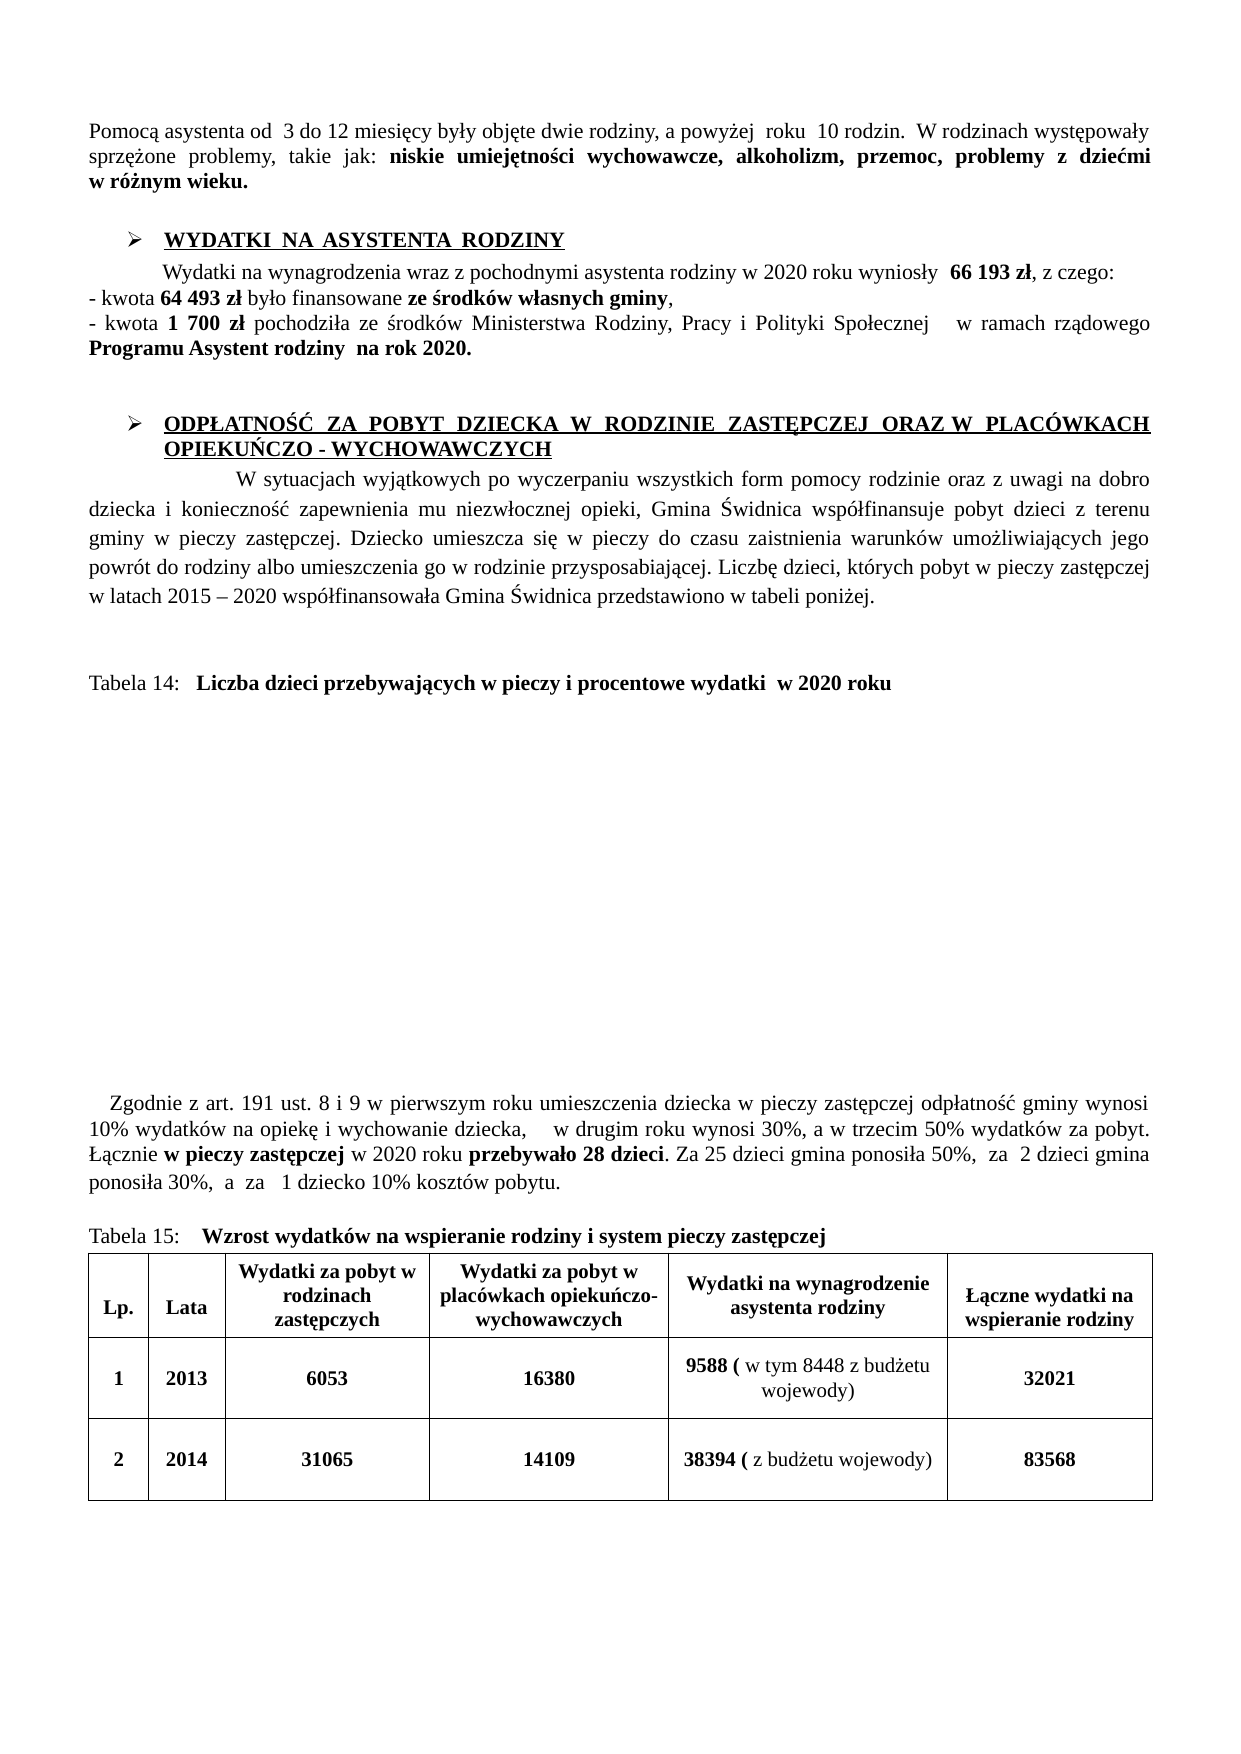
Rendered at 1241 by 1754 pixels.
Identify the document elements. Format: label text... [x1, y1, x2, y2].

text Pomocą asystenta od 3 do 12 miesięcy były objęte dwie rodziny, a powyżej roku 10 rodzin. W rodzinach występowały sprzężone problemy, takie jak: niskie umiejętności wychowawcze, alkoholizm, przemoc, problemy z dziećmi w różnym wieku. [88, 118, 1152, 194]
table_header Lata [149, 1254, 225, 1337]
text Wydatki na wynagrodzenia wraz z pochodnymi asystenta rodziny w 2020 roku wyniosły 66 193 zł, z czego: [88, 256, 1152, 284]
table_cell 2014 [149, 1419, 225, 1500]
text Zgodnie z art. 191 ust. 8 i 9 w pierwszym roku umieszczenia dziecka w pieczy zastępczej odpłatność gminy wynosi 10% wydatków na opiekę i wychowanie dziecka, w drugim roku wynosi 30%, a w trzecim 50% wydatków za pobyt. Łącznie w pieczy zastępczej w 2020 roku przebywało 28 dzieci. Za 25 dzieci gmina ponosiła 50%, za 2 dzieci gmina ponosiła 30%, a za 1 dziecko 10% kosztów pobytu. [88, 1090, 1152, 1195]
table_cell 14109 [430, 1419, 668, 1500]
table_cell 1 [89, 1338, 148, 1418]
text W sytuacjach wyjątkowych po wyczerpaniu wszystkich form pomocy rodzinie oraz z uwagi na dobro dziecka i konieczność zapewnienia mu niezwłocznej opieki, Gmina Świdnica współfinansuje pobyt dzieci z terenu gminy w pieczy zastępczej. Dziecko umieszcza się w pieczy do czasu zaistnienia warunków umożliwiających jego powrót do rodziny albo umieszczenia go w rodzinie przysposabiającej. Liczbę dzieci, których pobyt w pieczy zastępczej w latach 2015 – 2020 współfinansowała Gmina Świdnica przedstawiono w tabeli poniżej. [88, 461, 1152, 608]
list WYDATKI NA ASYSTENTA RODZINY [126, 227, 1152, 252]
text - kwota 1 700 zł pochodziła ze środków Ministerstwa Rodziny, Pracy i Polityki Społecznej w ramach rządowego Programu Asystent rodziny na rok 2020. [88, 310, 1152, 360]
table_cell 9588 ( w tym 8448 z budżetu wojewody) [669, 1338, 947, 1418]
table_cell 31065 [226, 1419, 429, 1500]
table_cell 83568 [948, 1419, 1152, 1500]
table_header Wydatki za pobyt w rodzinach zastępczych [226, 1254, 429, 1337]
text Tabela 15: Wzrost wydatków na wspieranie rodziny i system pieczy zastępczej [88, 1223, 1152, 1249]
table_cell 16380 [430, 1338, 668, 1418]
table_header Wydatki na wynagrodzenie asystenta rodziny [669, 1254, 947, 1337]
table_cell 2 [89, 1419, 148, 1500]
table_cell 38394 ( z budżetu wojewody) [669, 1419, 947, 1500]
table_cell 32021 [948, 1338, 1152, 1418]
table_cell 2013 [149, 1338, 225, 1418]
table_header Wydatki za pobyt w placówkach opiekuńczo-wychowawczych [430, 1254, 668, 1337]
table_header Łączne wydatki na wspieranie rodziny [948, 1254, 1152, 1337]
text Tabela 14: Liczba dzieci przebywających w pieczy i procentowe wydatki w 2020 roku [88, 669, 1152, 695]
table_header Lp. [89, 1254, 148, 1337]
table_cell 6053 [226, 1338, 429, 1418]
text - kwota 64 493 zł było finansowane ze środków własnych gminy, [88, 284, 1152, 310]
list ODPŁATNOŚĆ ZA POBYT DZIECKA W RODZINIE ZASTĘPCZEJ ORAZ W PLACÓWKACH OPIEKUŃCZO - WYCHOWAWCZYCH [126, 411, 1152, 461]
